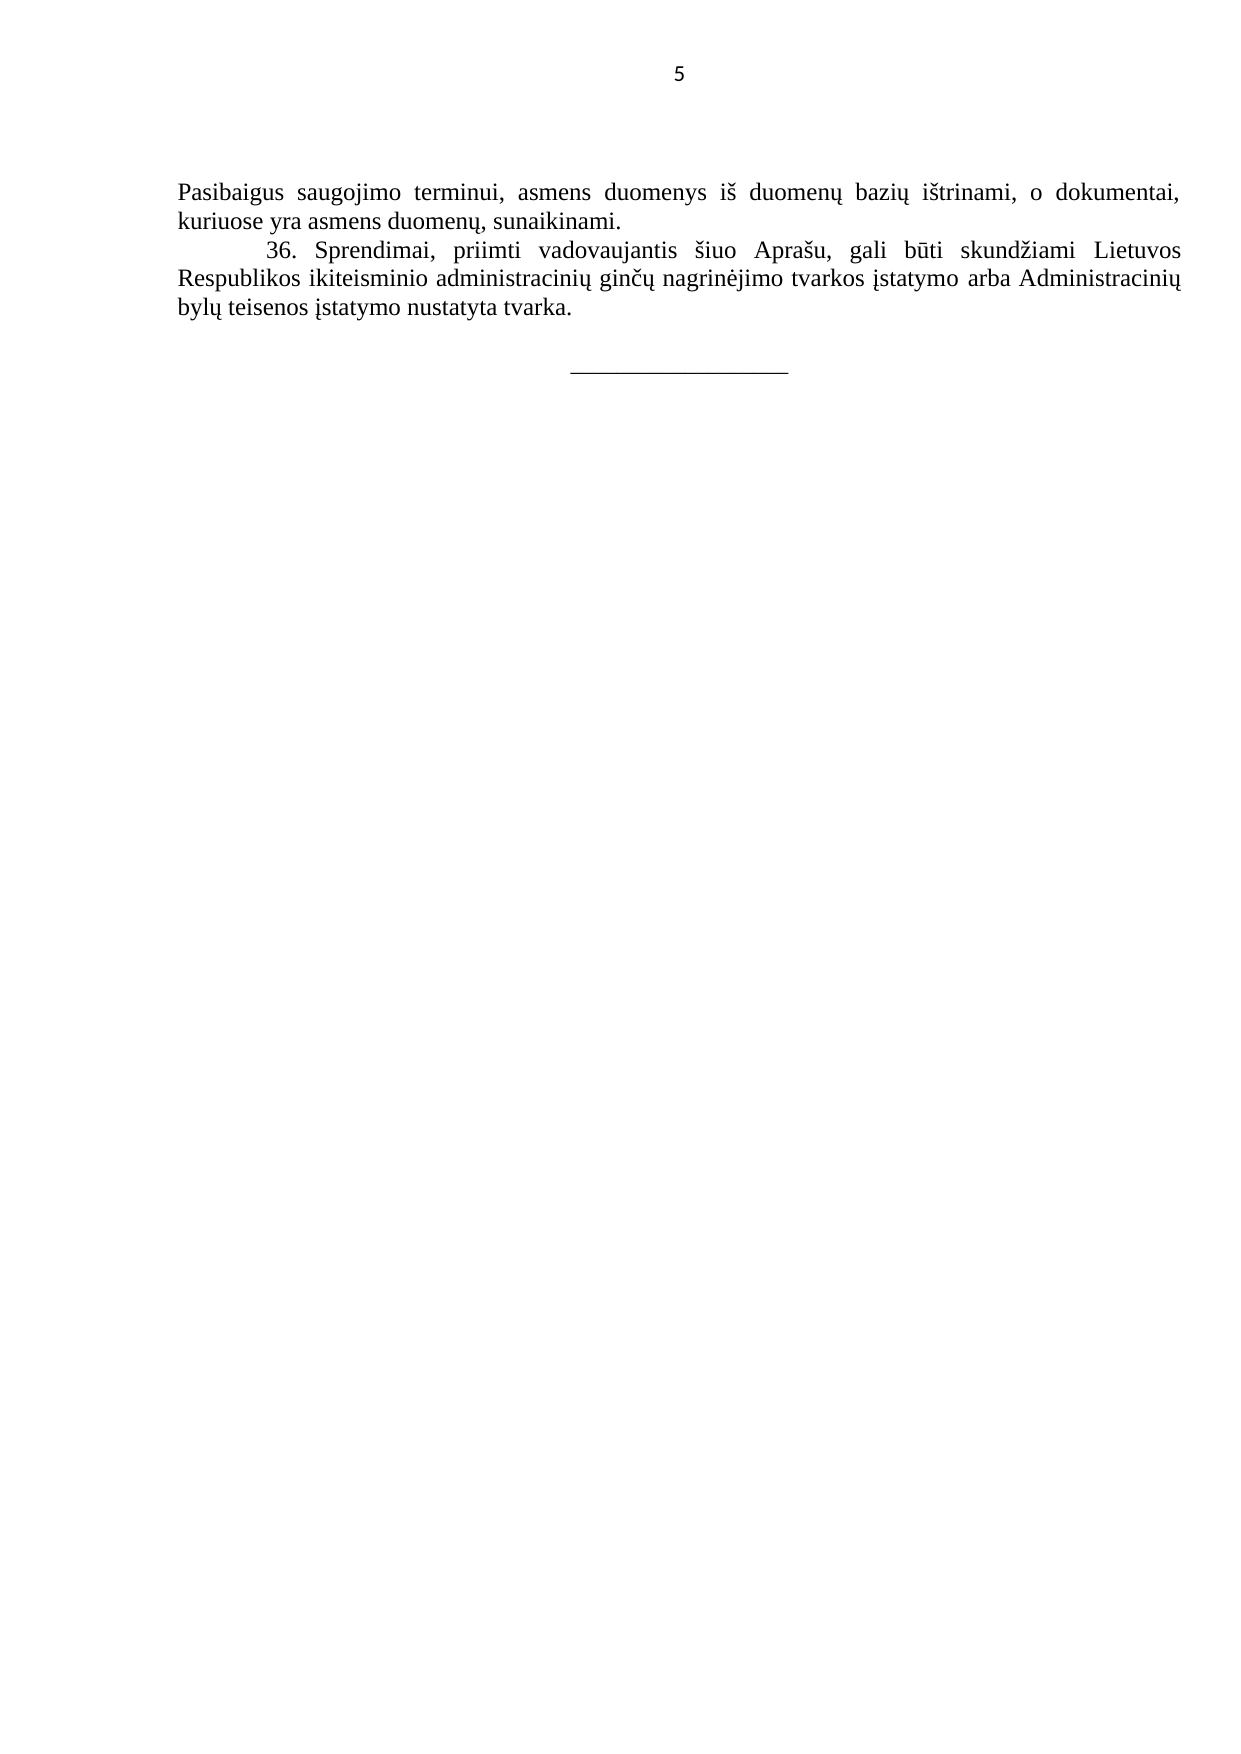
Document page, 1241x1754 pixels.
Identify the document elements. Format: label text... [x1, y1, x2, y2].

text 36. Sprendimai, priimti vadovaujantis šiuo Aprašu, gali būti skundžiami Lietuvos Respublikos ikiteisminio administracinių ginčų nagrinėjimo tvarkos įstatymo arba Administracinių bylų teisenos įstatymo nustatyta tvarka. [177, 235, 1181, 321]
text Pasibaigus saugojimo terminui, asmens duomenys iš duomenų bazių ištrinami, o dokumentai, kuriuose yra asmens duomenų, sunaikinami. [177, 177, 1181, 235]
text ___________________ [177, 350, 1181, 376]
